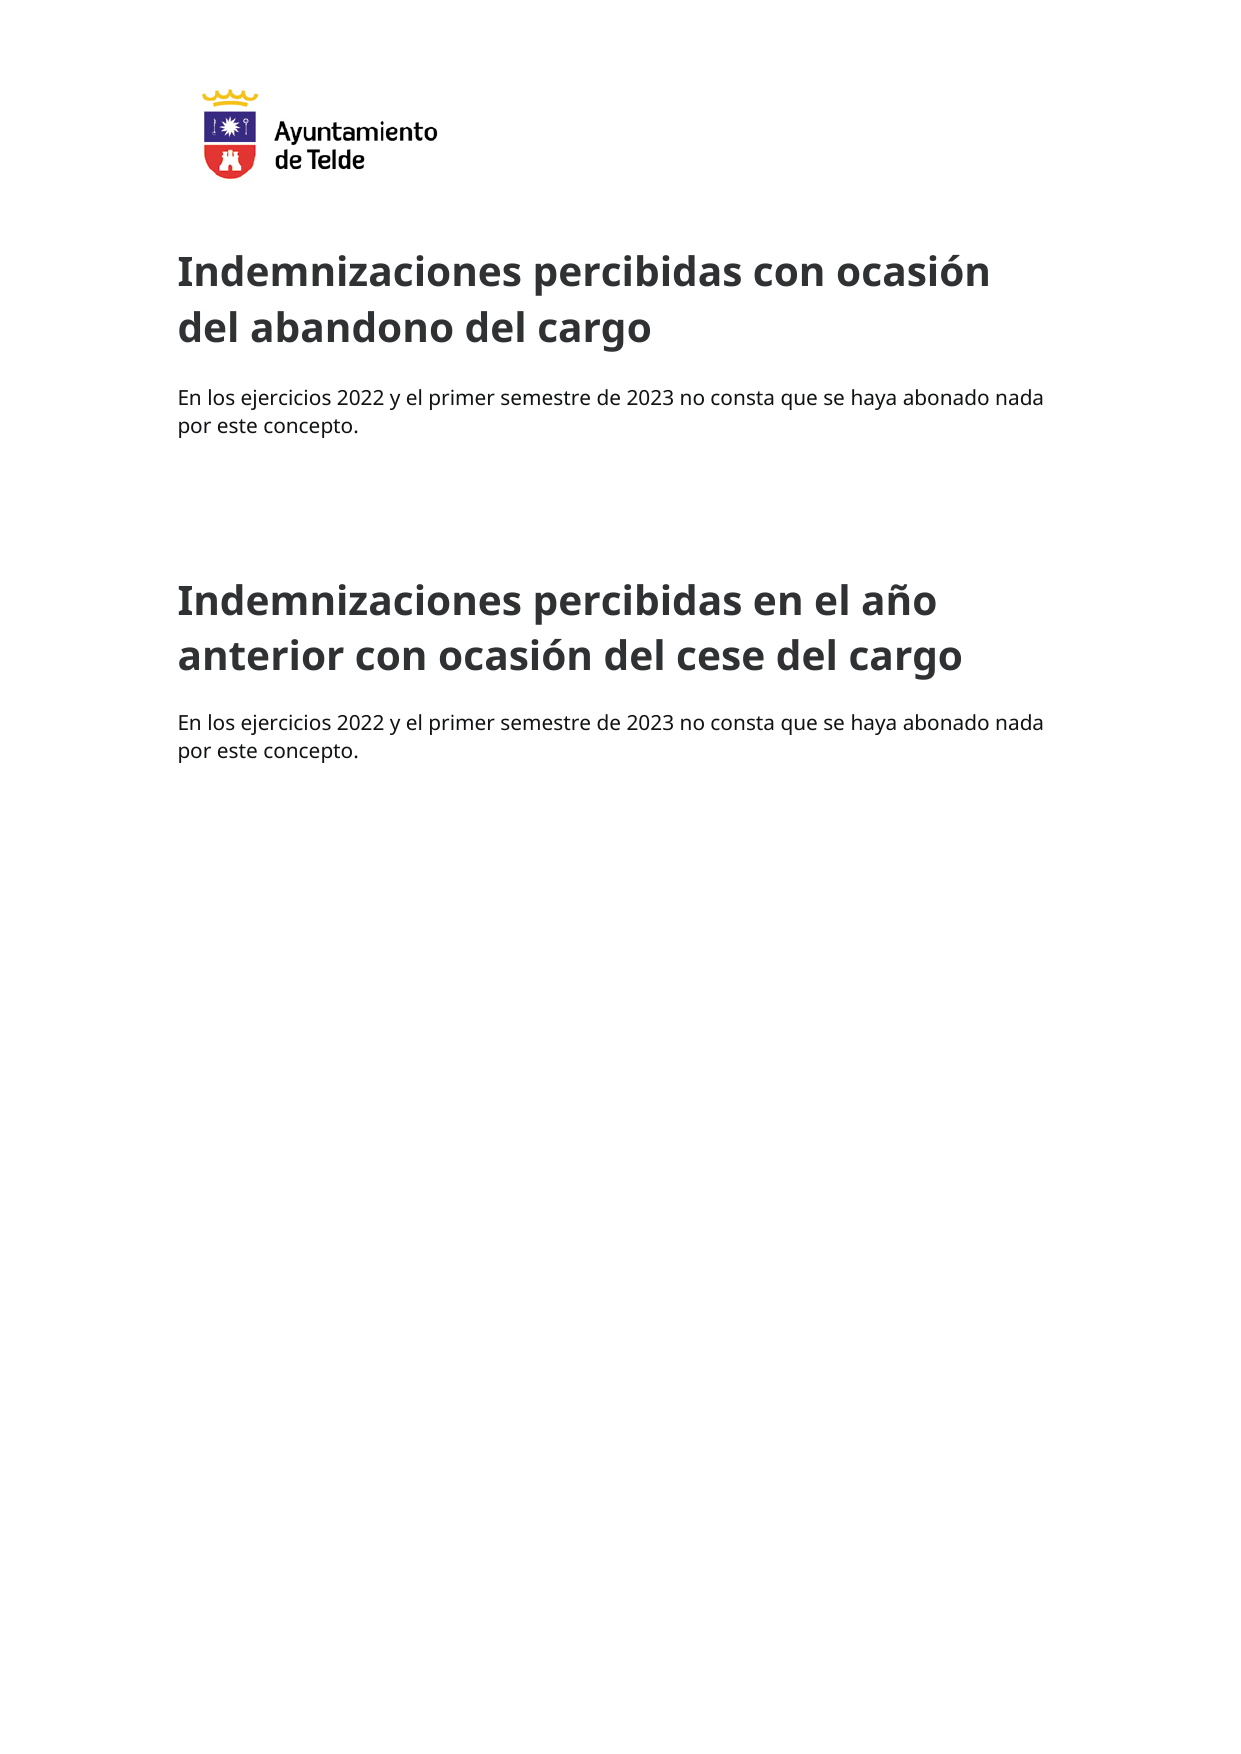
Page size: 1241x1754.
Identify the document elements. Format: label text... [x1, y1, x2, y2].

picture [177, 73, 459, 198]
subtitle Indemnizaciones percibidas con ocasión del abandono del cargo [177, 243, 1063, 354]
text En los ejercicios 2022 y el primer semestre de 2023 no consta que se haya abonado nada por este concepto. [177, 383, 1063, 440]
text En los ejercicios 2022 y el primer semestre de 2023 no consta que se haya abonado nada por este concepto. [177, 708, 1063, 765]
subtitle Indemnizaciones percibidas en el año anterior con ocasión del cese del cargo [177, 572, 1063, 682]
